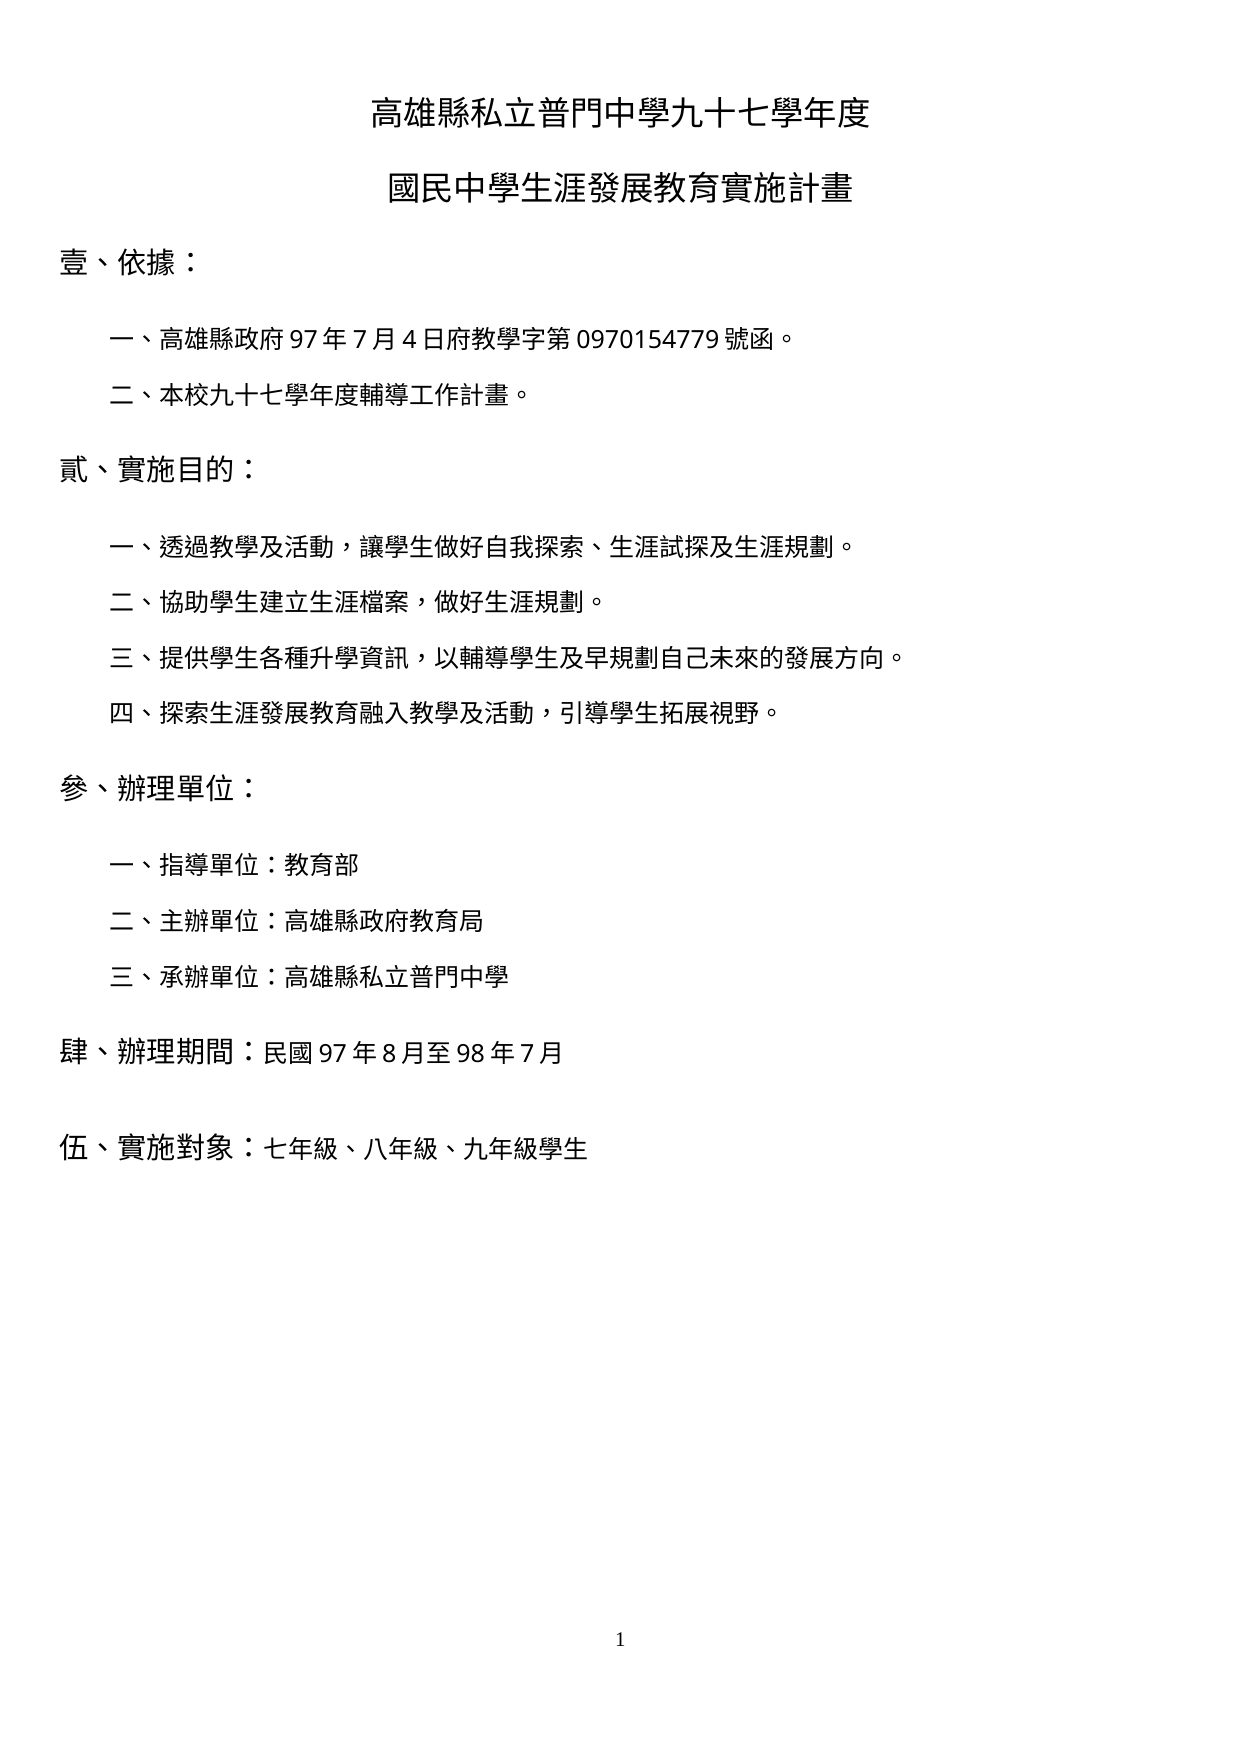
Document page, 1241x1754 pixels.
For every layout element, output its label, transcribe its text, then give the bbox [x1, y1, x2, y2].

text 壹、依據： [59, 223, 1181, 298]
text 四、探索生涯發展教育融入教學及活動，引導學生拓展視野。 [109, 693, 1181, 731]
text 三、提供學生各種升學資訊，以輔導學生及早規劃自己未來的發展方向。 [109, 638, 1181, 675]
text 貳、實施目的： [59, 430, 1181, 505]
text 三、承辦單位：高雄縣私立普門中學 [109, 956, 1181, 994]
text 一、高雄縣政府97年7月4日府教學字第0970154779號函。 [109, 319, 1181, 357]
text 伍、實施對象：七年級、八年級、九年級學生 [59, 1108, 1181, 1183]
text 一、透過教學及活動，讓學生做好自我探索、生涯試探及生涯規劃。 [109, 526, 1181, 564]
text 高雄縣私立普門中學九十七學年度 [59, 73, 1181, 148]
text 二、協助學生建立生涯檔案，做好生涯規劃。 [109, 582, 1181, 619]
text 一、指導單位：教育部 [109, 845, 1181, 883]
text 二、主辦單位：高雄縣政府教育局 [109, 901, 1181, 938]
text 二、本校九十七學年度輔導工作計畫。 [109, 375, 1181, 412]
text 肆、辦理期間：民國97年8月至98年7月 [59, 1012, 1181, 1087]
text 參、辦理單位： [59, 749, 1181, 824]
text 國民中學生涯發展教育實施計畫 [59, 148, 1181, 223]
